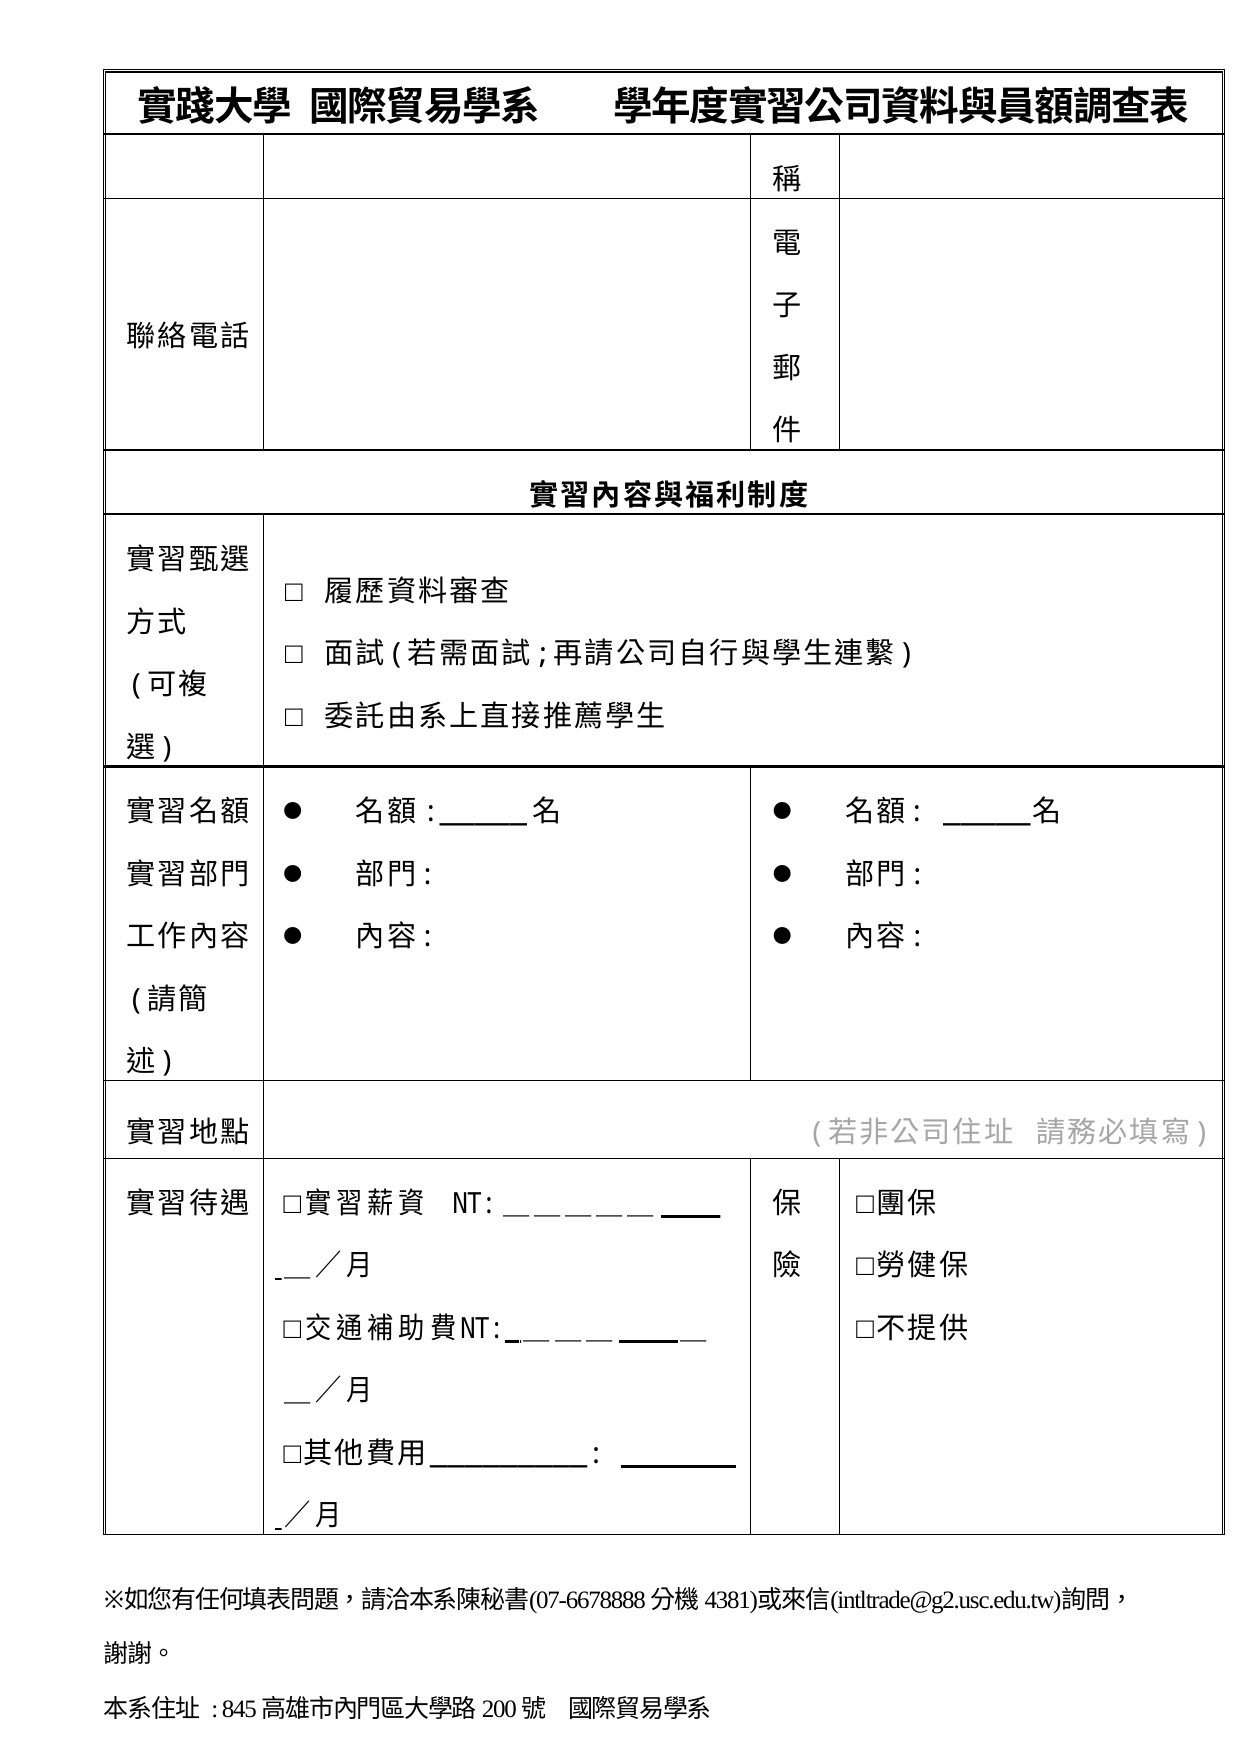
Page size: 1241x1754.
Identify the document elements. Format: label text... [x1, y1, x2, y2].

table_cell (若非公司住址 請務必填寫) [264, 1081, 1222, 1158]
table_cell 名額: _____名 部門: 內容: [751, 768, 1222, 1080]
table_cell 名額:_____名 部門: 內容: [264, 768, 750, 1080]
table_cell 電子郵件 [751, 199, 839, 449]
table_cell 實習內容與福利制度 [106, 451, 1222, 513]
table_cell [106, 135, 263, 198]
table_cell [264, 135, 750, 198]
table_cell □ 履歷資料審查 □ 面試(若需面試;再請公司自行與學生連繫) □ 委託由系上直接推薦學生 [264, 515, 1222, 765]
table_cell [840, 199, 1222, 449]
table_cell 實習甄選方式 (可複選) [106, 515, 263, 765]
table_cell 實習名額實習部門 工作內容(請簡述) [106, 768, 263, 1080]
table_cell 稱 [751, 135, 839, 198]
table_cell [840, 135, 1222, 198]
table_cell 聯絡電話 [106, 199, 263, 449]
table_cell 保險 [751, 1159, 839, 1534]
table_cell 實習待遇 [106, 1159, 263, 1534]
table_cell □團保 □勞健保 □不提供 [840, 1159, 1222, 1534]
table_cell 實習地點 [106, 1081, 263, 1158]
table_cell □實習薪資 NT:＿＿＿＿＿ ＿／月 □交通補助費NT: ＿＿＿ ＿＿／月 □其他費用_________: ／月 [264, 1159, 750, 1534]
table_cell [264, 199, 750, 449]
table_header 實踐大學 國際貿易學系 學年度實習公司資料與員額調查表 [106, 73, 1222, 133]
